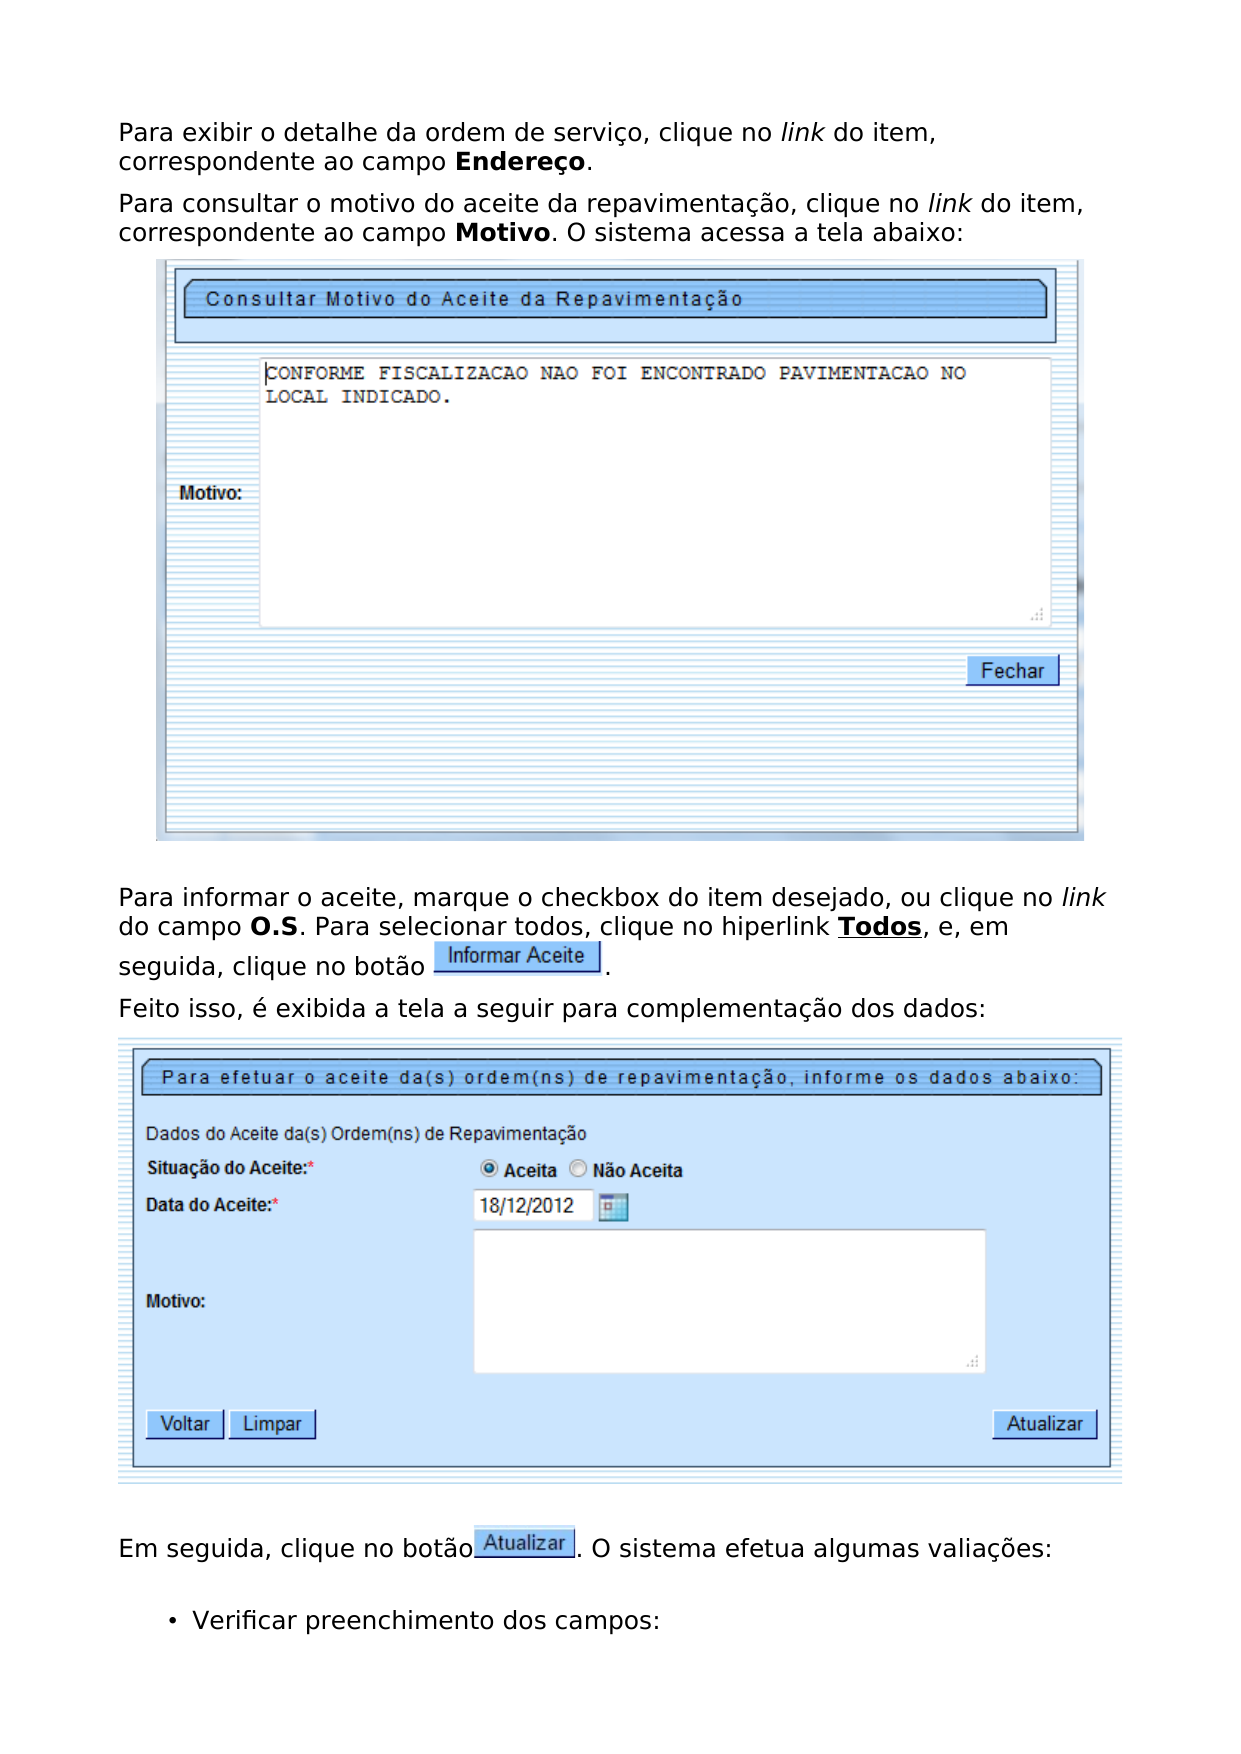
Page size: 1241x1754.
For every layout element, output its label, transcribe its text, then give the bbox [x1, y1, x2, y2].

picture [118, 1035, 1123, 1484]
list Verificar preenchimento dos campos: [177, 1606, 1122, 1635]
picture [473, 1525, 576, 1558]
text Feito isso, é exibida a tela a seguir para complementação dos dados: [118, 994, 1122, 1023]
text Para informar o aceite, marque o checkbox do item desejado, ou clique no link do campo O.S. Para selecionar todos, clique no hiperlink Todos, e, em seguida, clique no botão . [118, 883, 1122, 981]
picture [433, 941, 604, 976]
text Para exibir o detalhe da ordem de serviço, clique no link do item, correspondente ao campo Endereço. [118, 118, 1122, 176]
text Para consultar o motivo do aceite da repavimentação, clique no link do item, correspondente ao campo Motivo. O sistema acessa a tela abaixo: [118, 189, 1122, 247]
text Em seguida, clique no botão. O sistema efetua algumas valiações: [118, 1525, 1122, 1564]
picture [156, 259, 1085, 841]
